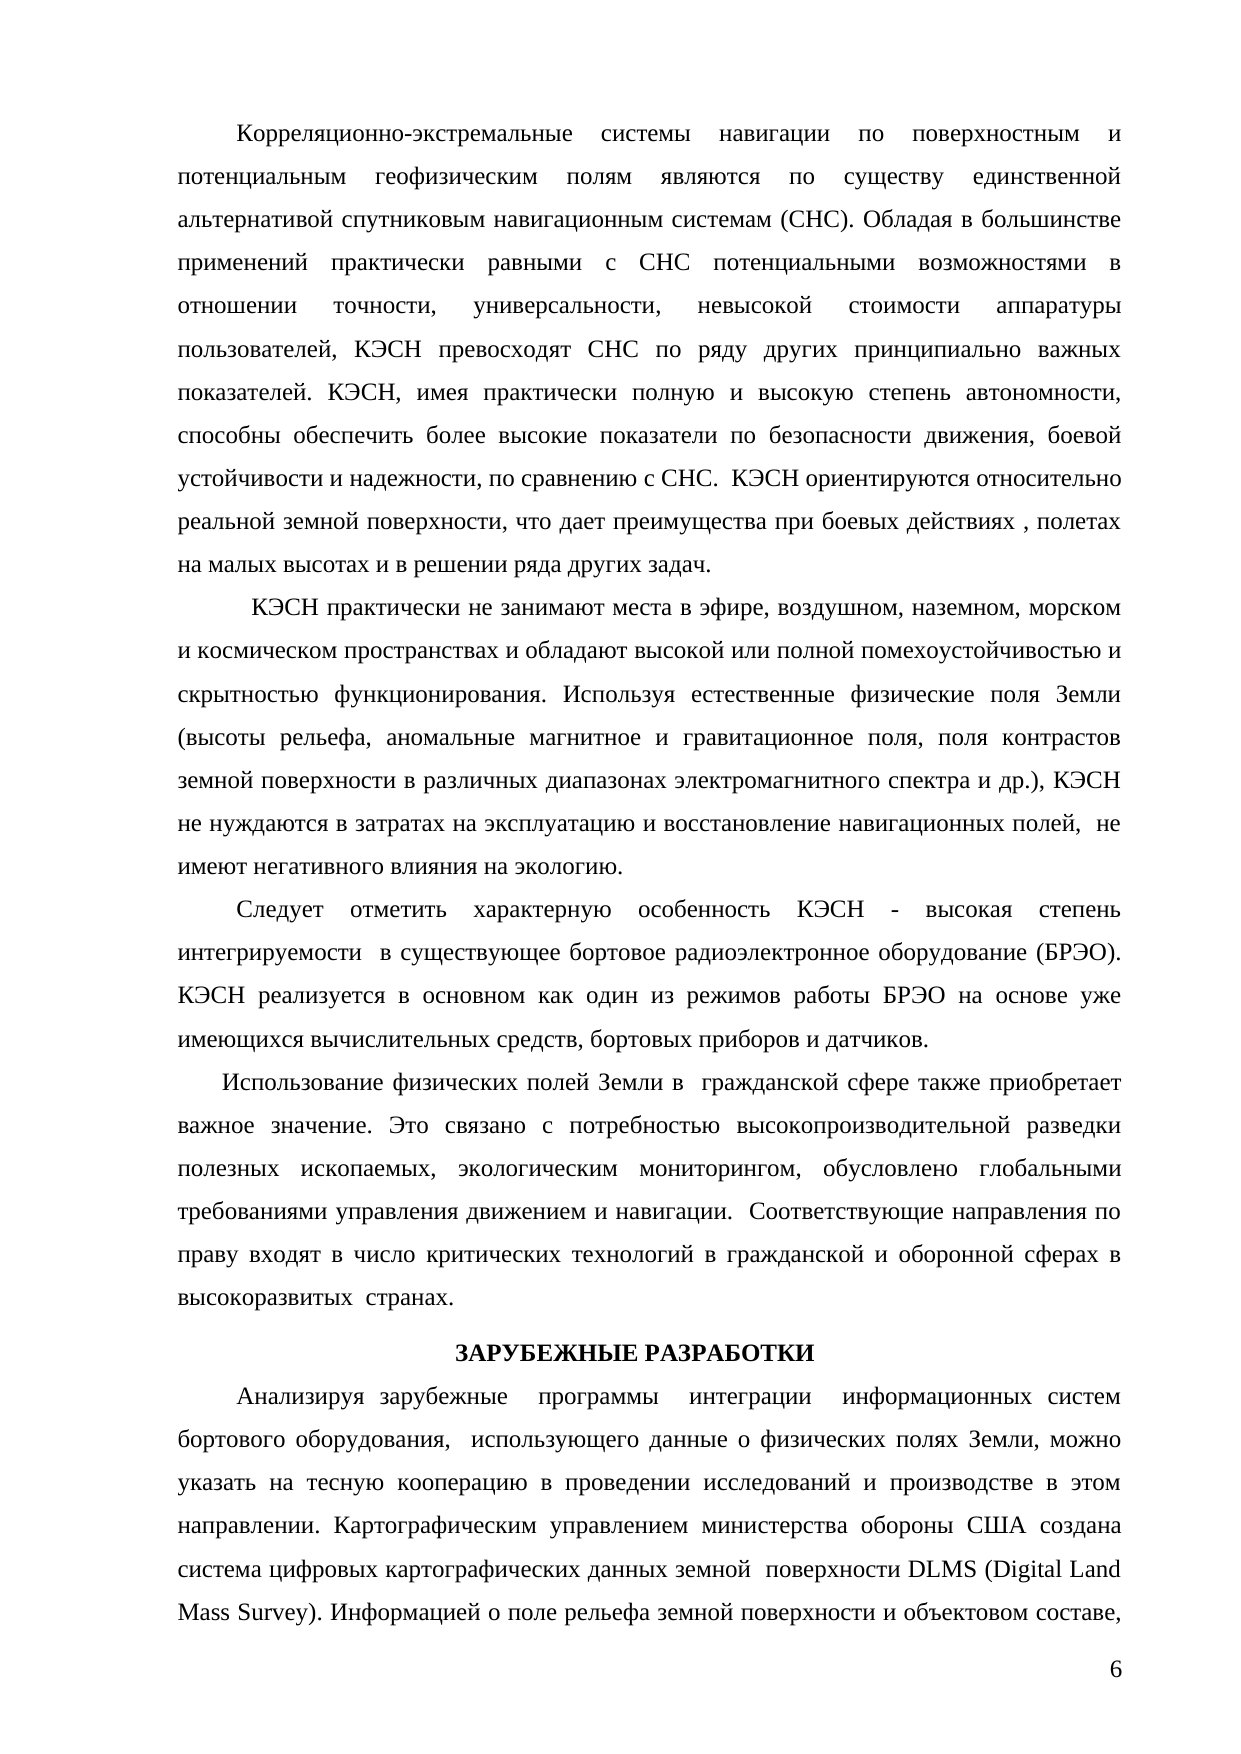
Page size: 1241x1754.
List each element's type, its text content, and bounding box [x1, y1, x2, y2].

text Следует отметить характерную особенность КЭСН - высокая степень интегрируемости в существующее бортовое радиоэлектронное оборудование (БРЭО). КЭСН реализуется в основном как один из режимов работы БРЭО на основе уже имеющихся вычислительных средств, бортовых приборов и датчиков. [177, 894, 1122, 1052]
text Зарубежные разработки [177, 1338, 1093, 1367]
text Корреляционно-экстремальные системы навигации по поверхностным и потенциальным геофизическим полям являются по существу единственной альтернативой спутниковым навигационным системам (СНС). Обладая в большинстве применений практически равными с СНС потенциальными возможностями в отношении точности, универсальности, невысокой стоимости аппаратуры пользователей, КЭСН превосходят СНС по ряду других принципиально важных показателей. КЭСН, имея практически полную и высокую степень автономности, способны обеспечить более высокие показатели по безопасности движения, боевой устойчивости и надежности, по сравнению с СНС. КЭСН ориентируются относительно реальной земной поверхности, что дает преимущества при боевых действиях , полетах на малых высотах и в решении ряда других задач. [177, 118, 1122, 578]
text КЭСН практически не занимают места в эфире, воздушном, наземном, морском и космическом пространствах и обладают высокой или полной помехоустойчивостью и скрытностью функционирования. Используя естественные физические поля Земли (высоты рельефа, аномальные магнитное и гравитационное поля, поля контрастов земной поверхности в различных диапазонах электромагнитного спектра и др.), КЭСН не нуждаются в затратах на эксплуатацию и восстановление навигационных полей, не имеют негативного влияния на экологию. [177, 592, 1122, 880]
text Использование физических полей Земли в гражданской сфере также приобретает важное значение. Это связано с потребностью высокопроизводительной разведки полезных ископаемых, экологическим мониторингом, обусловлено глобальными требованиями управления движением и навигации. Соответствующие направления по праву входят в число критических технологий в гражданской и оборонной сферах в высокоразвитых странах. [177, 1067, 1122, 1311]
text Анализируя зарубежные программы интеграции информационных систем бортового оборудования, использующего данные о физических полях Земли, можно указать на тесную кооперацию в проведении исследований и производстве в этом направлении. Картографическим управлением министерства обороны США создана система цифровых картографических данных земной поверхности DLMS (Digital Land Mass Survey). Информацией о поле рельефа земной поверхности и объектовом составе, [177, 1381, 1122, 1626]
